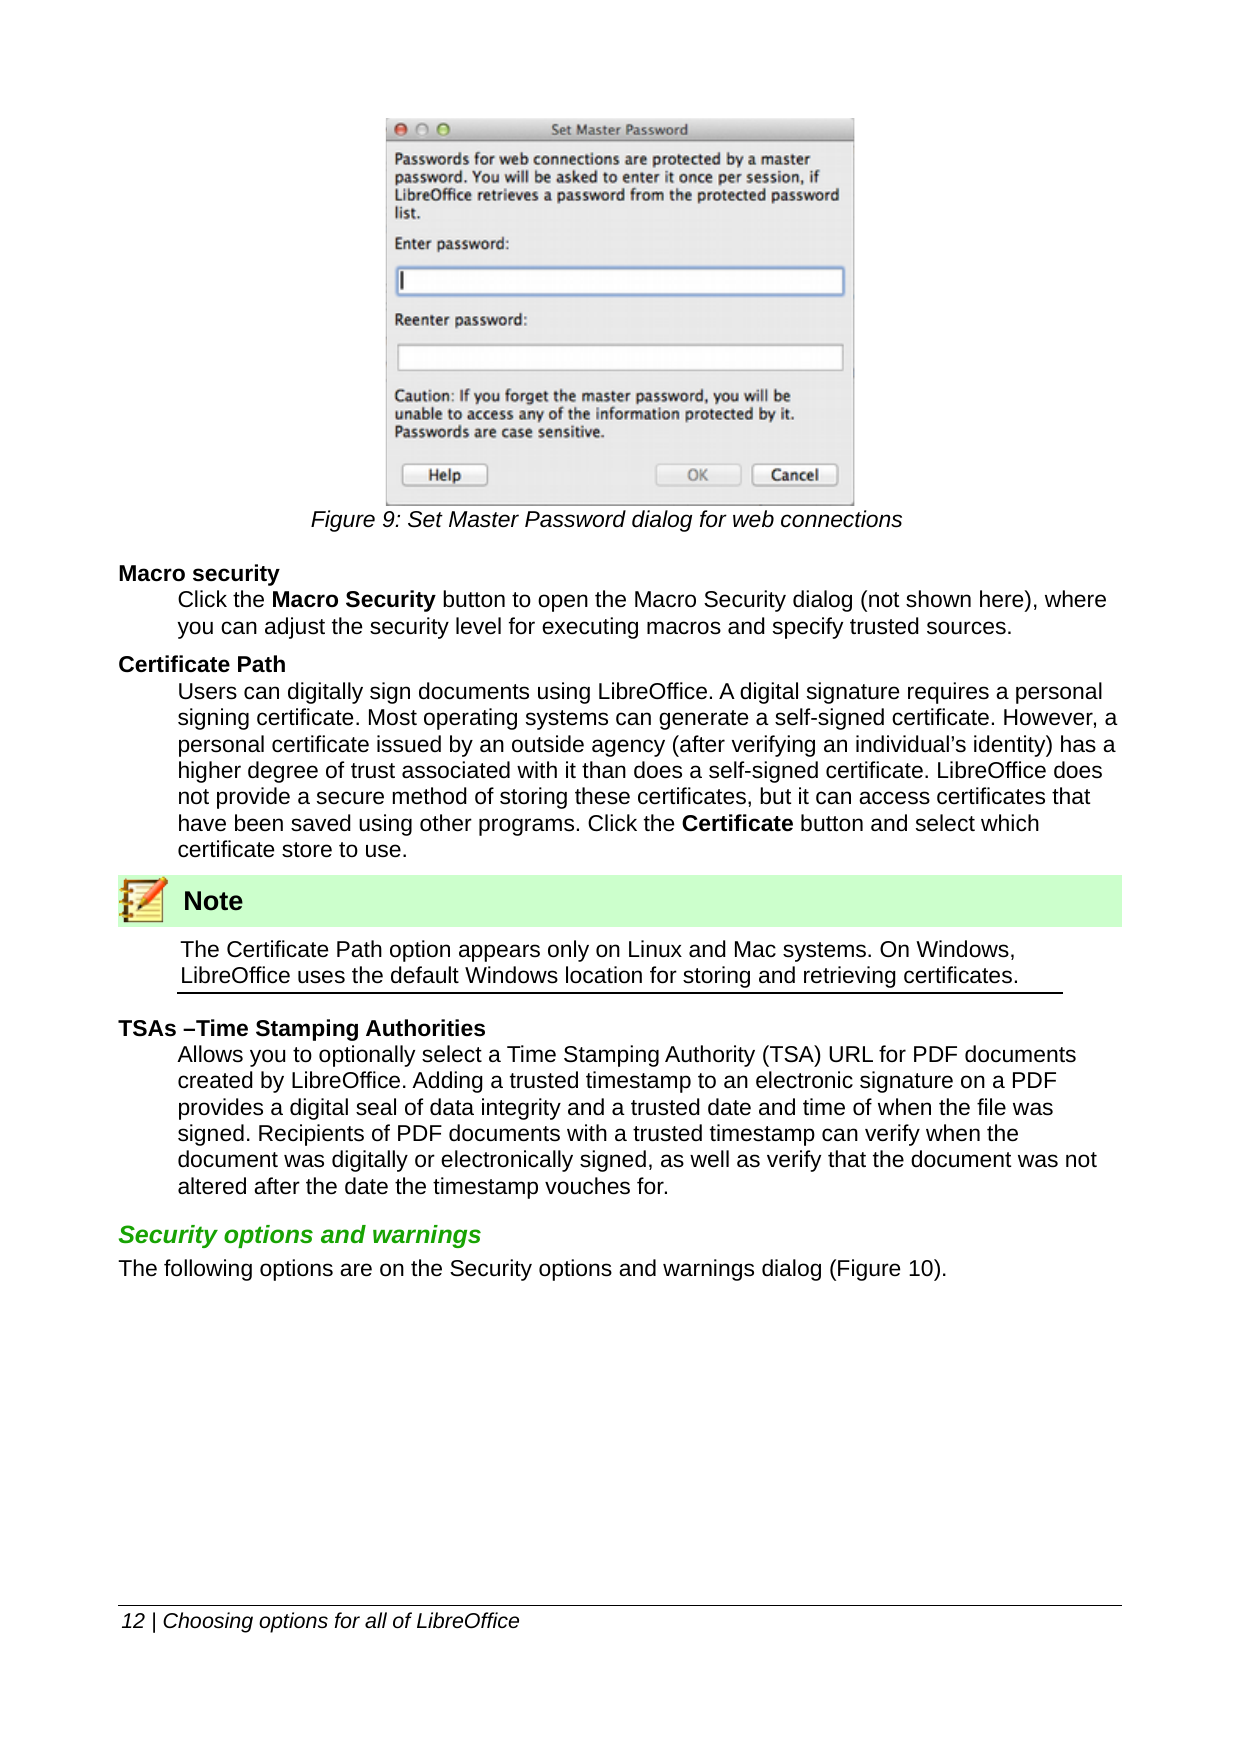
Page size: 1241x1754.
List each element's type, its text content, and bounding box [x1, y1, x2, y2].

text The following options are on the Security options and warnings dialog (Figure 10). [118, 1254, 1122, 1281]
subtitle Note [118, 875, 1122, 927]
picture [119, 875, 170, 926]
text Click the Macro Security button to open the Macro Security dialog (not shown here), where you can adjust the security level for executing macros and specify trusted sources. [177, 586, 1122, 639]
text The Certificate Path option appears only on Linux and Mac systems. On Windows, LibreOffice uses the default Windows location for storing and retrieving certificates. [177, 933, 1063, 992]
text Allows you to optionally select a Time Stamping Authority (TSA) URL for PDF documents created by LibreOffice. Adding a trusted timestamp to an electronic signature on a PDF provides a digital seal of data integrity and a trusted date and time of when the file was signed. Recipients of PDF documents with a trusted timestamp can verify when the document was digitally or electronically signed, as well as verify that the document was not altered after the date the timestamp vouches for. [177, 1041, 1122, 1199]
text Macro security [118, 560, 1122, 586]
text Certificate Path [118, 651, 1122, 678]
text Users can digitally sign documents using LibreOffice. A digital signature requires a personal signing certificate. Most operating systems can generate a self-signed certificate. However, a personal certificate issued by an outside agency (after verifying an individual’s identity) has a higher degree of trust associated with it than does a self-signed certificate. LibreOffice does not provide a secure method of storing these certificates, but it can access certificates that have been saved using other programs. Click the Certificate button and select which certificate store to use. [177, 678, 1122, 862]
subtitle Security options and warnings [118, 1220, 1122, 1248]
picture [385, 118, 855, 506]
text TSAs –Time Stamping Authorities [118, 1015, 1122, 1041]
text Figure 9: Set Master Password dialog for web connections [311, 118, 930, 532]
